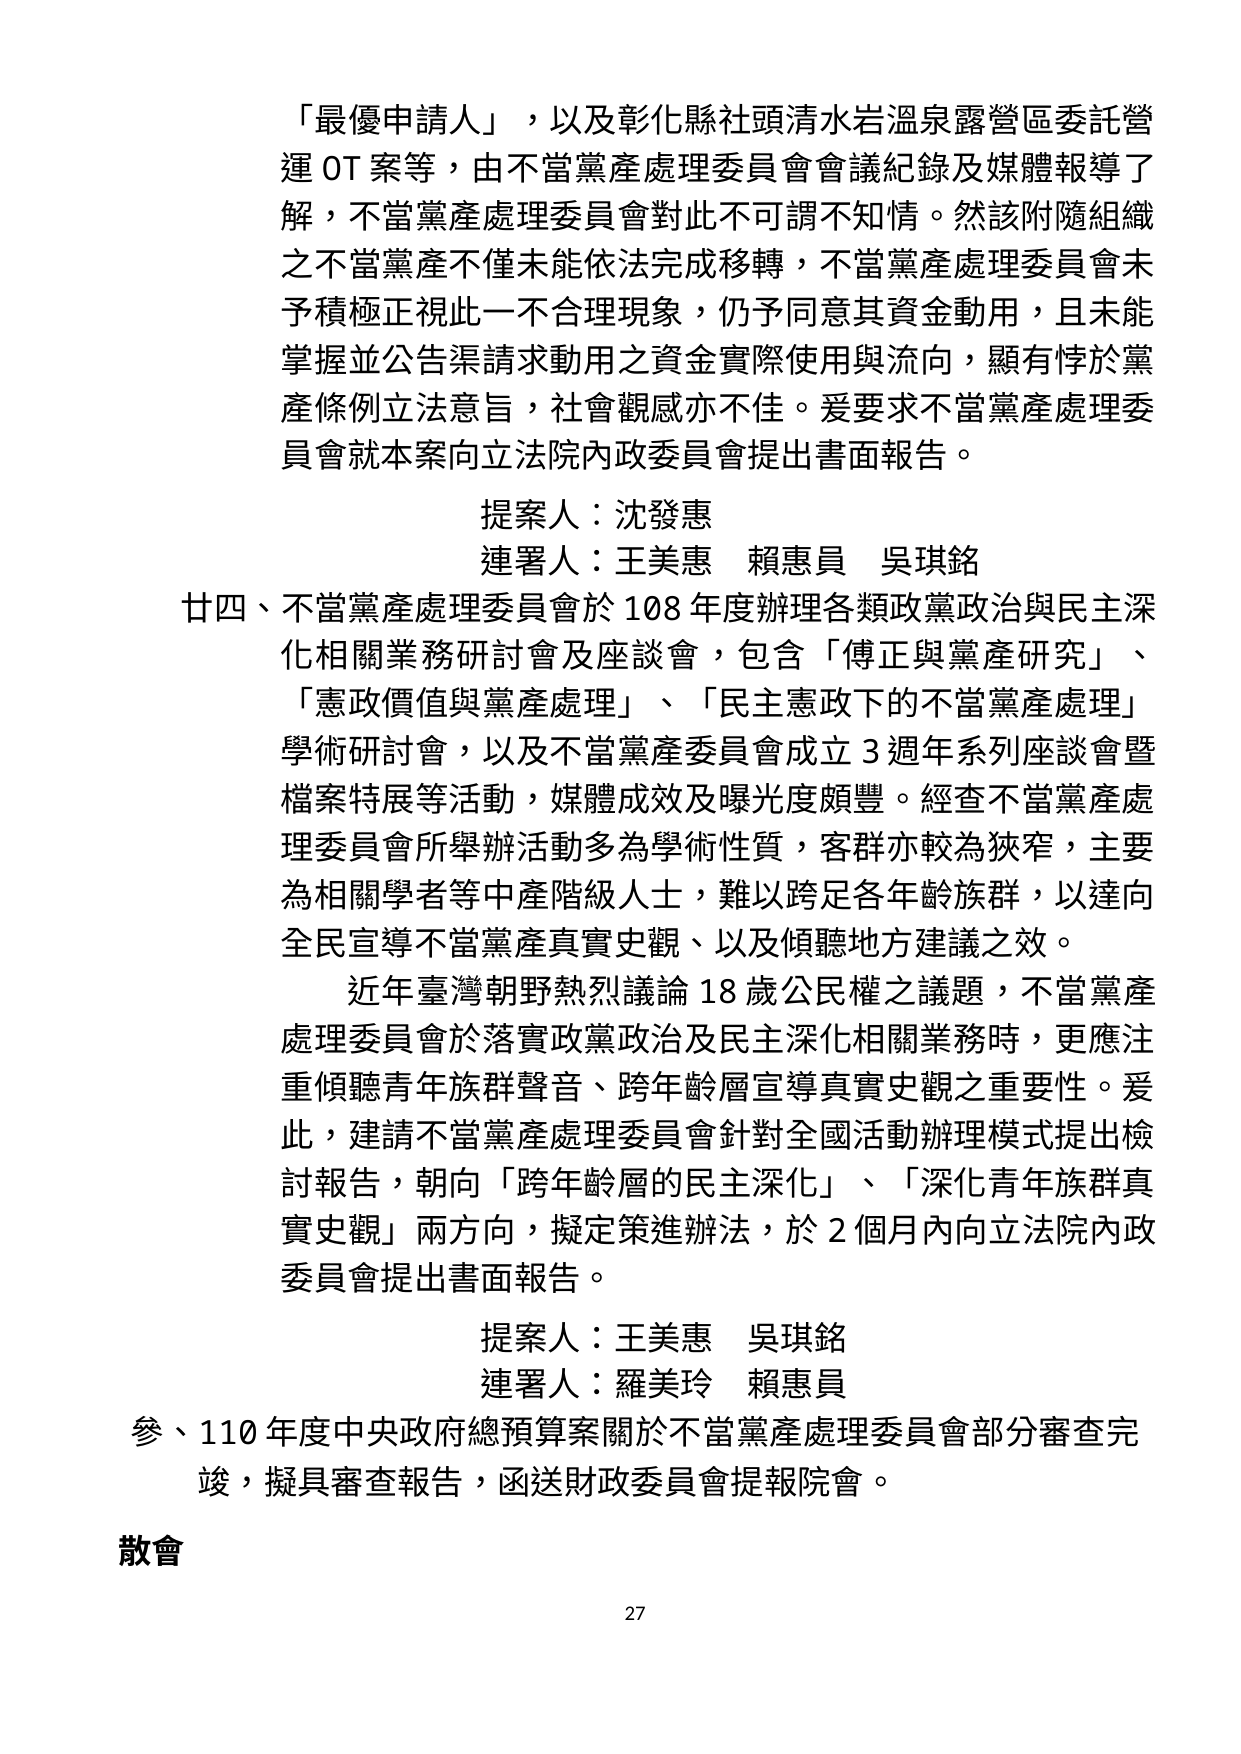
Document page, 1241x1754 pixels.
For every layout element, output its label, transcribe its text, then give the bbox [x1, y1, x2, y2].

text 提案人：王美惠 吳琪銘 [181, 1313, 1152, 1359]
text 廿四、不當黨產處理委員會於108年度辦理各類政黨政治與民主深化相關業務研討會及座談會，包含「傅正與黨產研究」、「憲政價值與黨產處理」、「民主憲政下的不當黨產處理」學術研討會，以及不當黨產委員會成立3週年系列座談會暨檔案特展等活動，媒體成效及曝光度頗豐。經查不當黨產處理委員會所舉辦活動多為學術性質，客群亦較為狹窄，主要為相關學者等中產階級人士，難以跨足各年齡族群，以達向全民宣導不當黨產真實史觀、以及傾聽地方建議之效。 [181, 582, 1157, 965]
text 「最優申請人」，以及彰化縣社頭清水岩溫泉露營區委託營運OT案等，由不當黨產處理委員會會議紀錄及媒體報導了解，不當黨產處理委員會對此不可謂不知情。然該附隨組織之不當黨產不僅未能依法完成移轉，不當黨產處理委員會未予積極正視此一不合理現象，仍予同意其資金動用，且未能掌握並公告渠請求動用之資金實際使用與流向，顯有悖於黨產條例立法意旨，社會觀感亦不佳。爰要求不當黨產處理委員會就本案向立法院內政委員會提出書面報告。 [281, 94, 1157, 477]
text 連署人：王美惠 賴惠員 吳琪銘 [181, 536, 1152, 582]
text 提案人︰沈發惠 [181, 490, 1152, 536]
text 散會 [118, 1523, 1211, 1573]
text 參、110年度中央政府總預算案關於不當黨產處理委員會部分審查完竣，擬具審查報告，函送財政委員會提報院會。 [131, 1404, 1139, 1504]
text 近年臺灣朝野熱烈議論18歲公民權之議題，不當黨產處理委員會於落實政黨政治及民主深化相關業務時，更應注重傾聽青年族群聲音、跨年齡層宣導真實史觀之重要性。爰此，建請不當黨產處理委員會針對全國活動辦理模式提出檢討報告，朝向「跨年齡層的民主深化」、「深化青年族群真實史觀」兩方向，擬定策進辦法，於2個月內向立法院內政委員會提出書面報告。 [281, 965, 1157, 1300]
text 連署人：羅美玲 賴惠員 [181, 1359, 1152, 1404]
